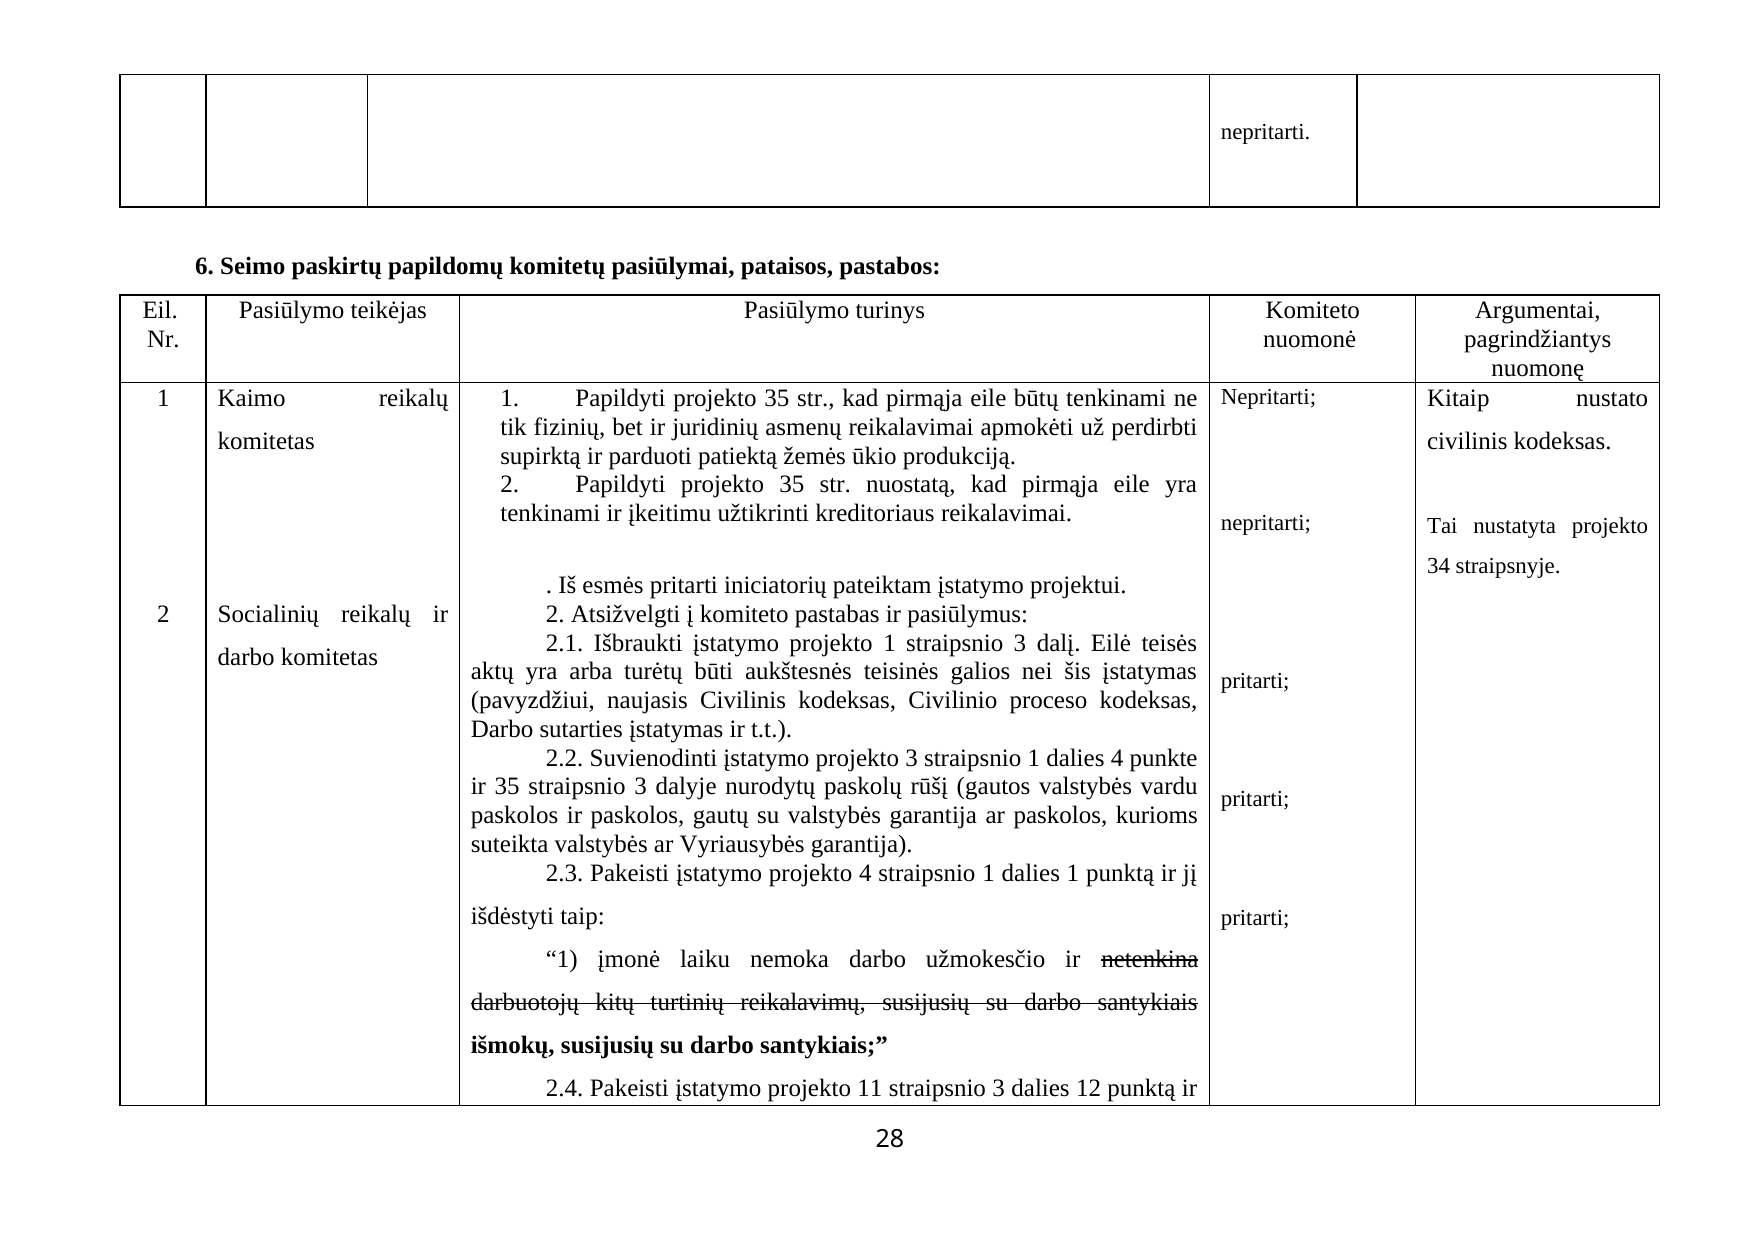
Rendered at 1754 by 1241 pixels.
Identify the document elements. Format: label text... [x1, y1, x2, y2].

table_header Pasiūlymo turinys [460, 296, 1209, 382]
table_cell Kaimo reikalų komitetas Socialinių reikalų ir darbo komitetas [207, 383, 459, 1105]
table_cell Nepritarti; nepritarti; pritarti; pritarti; pritarti; [1210, 383, 1415, 1105]
table_cell [207, 75, 367, 206]
table_cell [1358, 75, 1659, 206]
table_header Pasiūlymo teikėjas [207, 296, 459, 382]
table_cell 1 2 [121, 383, 205, 1105]
table_cell 1. Papildyti projekto 35 str., kad pirmąja eile būtų tenkinami ne tik fizinių, bet ir juridinių asmenų reikalavimai apmokėti už perdirbti supirktą ir parduoti patiektą žemės ūkio produkciją. 2. Papildyti projekto 35 str. nuostatą, kad pirmąja eile yra tenkinami ir įkeitimu užtikrinti kreditoriaus reikalavimai. . Iš esmės pritarti iniciatorių pateiktam įstatymo projektui. 2. Atsižvelgti į komiteto pastabas ir pasiūlymus: 2.1. Išbraukti įstatymo projekto 1 straipsnio 3 dalį. Eilė teisės aktų yra arba turėtų būti aukštesnės teisinės galios nei šis įstatymas (pavyzdžiui, naujasis Civilinis kodeksas, Civilinio proceso kodeksas, Darbo sutarties įstatymas ir t.t.). 2.2. Suvienodinti įstatymo projekto 3 straipsnio 1 dalies 4 punkte ir 35 straipsnio 3 dalyje nurodytų paskolų rūšį (gautos valstybės vardu paskolos ir paskolos, gautų su valstybės garantija ar paskolos, kurioms suteikta valstybės ar Vyriausybės garantija). 2.3. Pakeisti įstatymo projekto 4 straipsnio 1 dalies 1 punktą ir jį išdėstyti taip: “1) įmonė laiku nemoka darbo užmokesčio ir netenkina darbuotojų kitų turtinių reikalavimų, susijusių su darbo santykiais išmokų, susijusių su darbo santykiais;” 2.4. Pakeisti įstatymo projekto 11 straipsnio 3 dalies 12 punktą ir [460, 383, 1209, 1105]
table_cell nepritarti; nepritarti; nepritarti; nepritarti; dalinai pritarti; nepritarti; nepritarti; nepritarti; nepritarti; nepritarti; nepritarti; nepritarti; nepritarti; nepritarti; nepritarti; nepritarti; pritarti; nepritarti; nepritarti; nepritarti; nepritarti; nepritarti; nepritarti; nepritarti. [1210, 75, 1356, 206]
table_cell Kitaip nustato civilinis kodeksas. Tai nustatyta projekto 34 straipsnyje. [1416, 383, 1659, 1105]
table_header Eil. Nr. [121, 296, 205, 382]
text 6. Seimo paskirtų papildomų komitetų pasiūlymai, pataisos, pastabos: [120, 251, 1659, 279]
table_cell [121, 75, 205, 206]
table_header Komiteto nuomonė [1210, 296, 1415, 382]
table_header Argumentai, pagrindžiantys nuomonę [1416, 296, 1659, 382]
